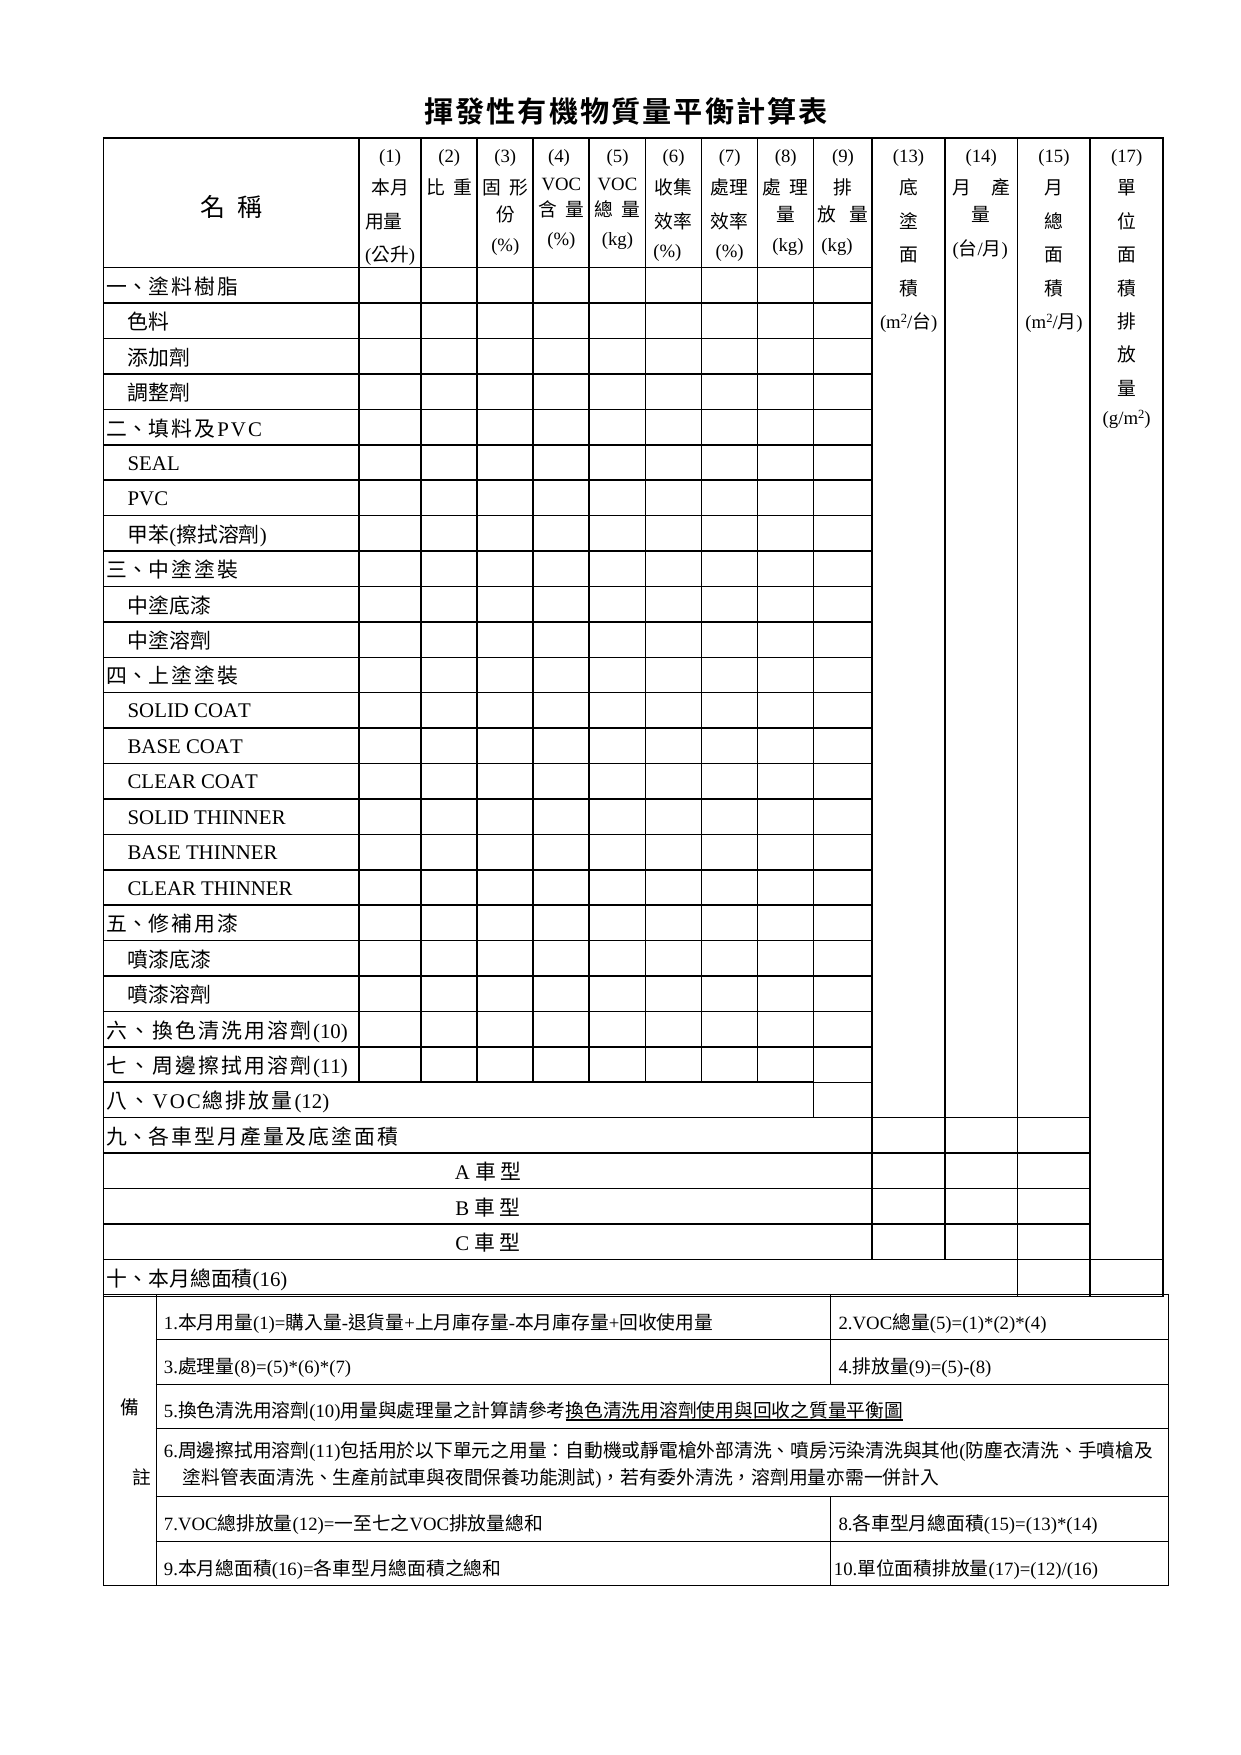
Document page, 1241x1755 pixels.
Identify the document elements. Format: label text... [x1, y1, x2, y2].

table_header (7) 處理 效率 (%) [702, 139, 757, 267]
table_header (17) 單 位 面 積 排 放 量 (g/m2) [1091, 139, 1162, 515]
table_cell [478, 800, 532, 833]
table_cell [534, 587, 588, 621]
table_cell [814, 941, 871, 975]
table_cell [1018, 1046, 1089, 1081]
table_cell [814, 623, 871, 656]
table_cell [1018, 1225, 1089, 1258]
table_cell [814, 1048, 871, 1081]
table_cell [1091, 904, 1162, 940]
table_cell 8.各車型月總面積(15)=(13)*(14) [831, 1497, 1168, 1541]
table_cell [360, 658, 420, 692]
table_cell [360, 304, 420, 338]
table_cell [646, 800, 701, 833]
table_cell [814, 339, 871, 373]
table_cell [758, 693, 813, 727]
table_cell [758, 906, 813, 940]
table_cell [1091, 834, 1162, 869]
table_cell [873, 834, 944, 869]
table_cell [534, 729, 588, 763]
table_cell [1091, 1260, 1162, 1294]
table_cell [1018, 763, 1089, 798]
table_cell [873, 763, 944, 798]
table_cell [873, 940, 944, 975]
table_cell [946, 798, 1017, 833]
table_cell [1091, 550, 1162, 586]
table_cell [478, 977, 532, 1011]
table_cell [946, 656, 1017, 692]
table_cell [422, 800, 476, 833]
table_cell [1164, 338, 1168, 373]
table_cell [590, 481, 645, 515]
table_cell [702, 871, 757, 904]
table_cell [814, 800, 871, 833]
table_cell [1091, 692, 1162, 727]
table_cell [814, 977, 871, 1011]
table_cell [946, 1118, 1017, 1152]
table_header (8) 處 理 量 (kg) [758, 139, 813, 267]
table_cell [646, 764, 701, 798]
table_cell [873, 656, 944, 692]
table_cell [478, 481, 532, 515]
table_cell [360, 1012, 420, 1046]
table_cell [758, 764, 813, 798]
table_cell [1091, 763, 1162, 798]
table_cell [1018, 940, 1089, 975]
table_cell [1091, 1223, 1162, 1258]
table_cell [360, 516, 420, 550]
table_cell [534, 764, 588, 798]
table_cell [1164, 727, 1168, 763]
table_cell [873, 586, 944, 621]
table_cell 四、上塗塗裝 [104, 658, 358, 692]
table_cell [758, 1048, 813, 1081]
table_cell [1091, 1011, 1162, 1046]
table_cell [701, 1083, 757, 1117]
table_cell [646, 941, 701, 975]
table_cell [873, 621, 944, 656]
table_cell [646, 375, 701, 408]
table_cell [758, 446, 813, 479]
table_cell [1164, 656, 1168, 692]
table_cell [758, 481, 813, 515]
table_cell [478, 304, 532, 338]
table_cell [1018, 586, 1089, 621]
table_cell [646, 410, 701, 444]
table_cell [534, 941, 588, 975]
table_cell [646, 446, 701, 479]
table_cell [758, 516, 813, 550]
table_cell [814, 729, 871, 763]
table_cell [422, 729, 476, 763]
table_cell [873, 1154, 944, 1188]
table_cell [702, 623, 757, 656]
table_cell [1164, 479, 1168, 515]
table_cell [1091, 586, 1162, 621]
table_cell [360, 623, 420, 656]
table_cell [478, 835, 532, 869]
table_cell 6.周邊擦拭用溶劑(11)包括用於以下單元之用量：自動機或靜電槍外部清洗、噴房污染清洗與其他(防塵衣清洗、手噴槍及塗料管表面清洗、生產前試車與夜間保養功能測試)，若有委外清洗，溶劑用量亦需一併計入 [157, 1429, 1168, 1496]
table_cell [422, 1012, 476, 1046]
table_cell [1091, 727, 1162, 763]
table_cell 一、塗料樹脂 [104, 268, 358, 302]
table_cell [646, 835, 701, 869]
table_cell BASE COAT [104, 729, 358, 763]
table_cell [814, 481, 871, 515]
table_header (13) 底 塗 面 積 (m2/台) [873, 139, 944, 408]
table_cell [814, 693, 871, 727]
table_cell [422, 871, 476, 904]
table_cell C 車 型 [104, 1225, 871, 1258]
table_cell [1018, 798, 1089, 833]
table_cell [1164, 834, 1168, 869]
table_cell [422, 410, 476, 444]
table_cell [946, 621, 1017, 656]
table_cell [534, 800, 588, 833]
table_cell [758, 1012, 813, 1046]
table_cell [534, 339, 588, 373]
table_cell [702, 977, 757, 1011]
table_cell [533, 1083, 589, 1117]
table_cell [1164, 692, 1168, 727]
table_cell [814, 906, 871, 940]
table_cell [758, 941, 813, 975]
table_cell [1164, 940, 1168, 975]
table_cell [1018, 1118, 1089, 1152]
table_cell [702, 729, 757, 763]
table_cell 3.處理量(8)=(5)*(6)*(7) [157, 1340, 830, 1384]
table_cell [814, 1012, 871, 1046]
table_cell [1018, 409, 1089, 444]
table_cell [946, 550, 1017, 586]
table_cell [646, 906, 701, 940]
table_cell [702, 1048, 757, 1081]
table_cell [422, 941, 476, 975]
table_cell [590, 339, 645, 373]
table_cell [873, 479, 944, 515]
table_cell 7.VOC總排放量(12)=一至七之VOC排放量總和 [157, 1497, 830, 1541]
table_cell [1018, 1260, 1089, 1294]
table_cell [1091, 1117, 1162, 1152]
table_cell [873, 1225, 944, 1258]
table_cell [590, 693, 645, 727]
table_cell [422, 906, 476, 940]
table_cell [478, 693, 532, 727]
table_cell [1164, 409, 1168, 444]
table_cell [873, 1046, 944, 1081]
table_cell [1164, 1046, 1168, 1081]
table_cell [758, 304, 813, 338]
table_cell [702, 339, 757, 373]
table_cell 添加劑 [104, 339, 358, 373]
table_cell [1018, 1081, 1089, 1117]
table_cell 噴漆底漆 [104, 941, 358, 975]
table_cell [946, 1225, 1017, 1258]
table_cell [946, 1189, 1017, 1223]
table_cell 中塗溶劑 [104, 623, 358, 656]
table_cell [873, 692, 944, 727]
table_cell [478, 941, 532, 975]
table_cell [534, 552, 588, 586]
table_cell [1164, 1188, 1168, 1223]
table_cell [534, 446, 588, 479]
table_header (15) 月 總 面 積 (m2/月) [1018, 139, 1089, 373]
table_cell [422, 339, 476, 373]
table_cell PVC [104, 481, 358, 515]
table_cell [946, 373, 1017, 408]
table_cell [360, 800, 420, 833]
table_cell 三、中塗塗裝 [104, 552, 358, 586]
table_cell [1018, 515, 1089, 550]
table_cell [422, 835, 476, 869]
table_cell [590, 658, 645, 692]
table_cell [589, 1083, 645, 1117]
table_cell 甲苯(擦拭溶劑) [104, 516, 358, 550]
table_header (14) 月 產 量 (台/月) [946, 139, 1017, 267]
table_cell [590, 623, 645, 656]
table_cell [1018, 550, 1089, 586]
table_cell [702, 304, 757, 338]
table_cell [422, 658, 476, 692]
table_cell [478, 871, 532, 904]
table_cell [702, 268, 757, 302]
table_cell [422, 304, 476, 338]
table_cell [1091, 798, 1162, 833]
table_header (2) 比 重 [422, 139, 476, 267]
table_cell [702, 1012, 757, 1046]
table_cell CLEAR COAT [104, 764, 358, 798]
table_cell [590, 446, 645, 479]
table_cell [360, 977, 420, 1011]
table_cell [1018, 692, 1089, 727]
table_cell [946, 409, 1017, 444]
table_header (3) 固 形 份 (%) [478, 139, 532, 267]
table_cell [946, 444, 1017, 479]
table_cell [873, 869, 944, 904]
table_cell [360, 481, 420, 515]
table_cell SOLID THINNER [104, 800, 358, 833]
table_cell [534, 658, 588, 692]
table_cell [478, 552, 532, 586]
table_cell [360, 693, 420, 727]
table_cell [946, 479, 1017, 515]
table_cell [814, 375, 871, 408]
table_cell [478, 658, 532, 692]
table_cell [873, 1011, 944, 1046]
table_cell [646, 339, 701, 373]
table_header (4) VOC含 量 (%) [534, 139, 588, 267]
table_cell [702, 693, 757, 727]
table_cell [590, 1012, 645, 1046]
table_cell [422, 268, 476, 302]
table_cell [702, 410, 757, 444]
table_cell [758, 871, 813, 904]
table_cell [758, 835, 813, 869]
table_cell [646, 1012, 701, 1046]
table_cell [422, 764, 476, 798]
table_cell [814, 764, 871, 798]
table_cell [758, 977, 813, 1011]
table_cell [814, 871, 871, 904]
table_cell [360, 446, 420, 479]
table_cell [945, 1260, 1017, 1294]
table_cell [814, 516, 871, 550]
table_cell [646, 693, 701, 727]
table_cell [478, 729, 532, 763]
table_cell [590, 268, 645, 302]
table_cell [1164, 267, 1168, 302]
table_cell [1164, 798, 1168, 833]
table_cell [758, 1083, 813, 1117]
table_cell [1164, 1117, 1168, 1152]
table_cell SOLID COAT [104, 693, 358, 727]
table_cell [702, 516, 757, 550]
table_cell [1091, 515, 1162, 550]
table_cell [814, 587, 871, 621]
table_cell [814, 268, 871, 302]
table_cell [646, 587, 701, 621]
table_cell B 車 型 [104, 1189, 871, 1223]
table_cell [1164, 1152, 1168, 1188]
table_cell [646, 658, 701, 692]
table_header (5) VOC總 量 (kg) [590, 139, 645, 267]
table_cell [1164, 373, 1168, 408]
table_cell [360, 764, 420, 798]
table_header (6) 收集 效率 (%) [646, 139, 701, 267]
table_cell 十、本月總面積(16) [104, 1260, 872, 1294]
table_cell [590, 764, 645, 798]
table_cell [814, 410, 871, 444]
table_cell [946, 763, 1017, 798]
table_cell [702, 764, 757, 798]
table_cell [1164, 302, 1168, 338]
table_cell [646, 481, 701, 515]
table_cell 八、VOC總排放量(12) [104, 1083, 359, 1117]
table_cell [873, 798, 944, 833]
table_cell [873, 975, 944, 1011]
table_cell [946, 834, 1017, 869]
table_cell 10.單位面積排放量(17)=(12)/(16) [831, 1542, 1168, 1585]
table_cell [590, 1048, 645, 1081]
table_cell 五、修補用漆 [104, 906, 358, 940]
table_cell [946, 515, 1017, 550]
table_cell [1018, 1011, 1089, 1046]
table_cell 備 註 [104, 1297, 156, 1585]
table_cell [702, 587, 757, 621]
table_cell [360, 587, 420, 621]
table_cell [702, 800, 757, 833]
table_cell [814, 1083, 871, 1117]
table_cell [534, 516, 588, 550]
table_cell [758, 587, 813, 621]
table_cell [590, 729, 645, 763]
table_cell [872, 1260, 945, 1294]
table_cell [534, 410, 588, 444]
table_cell [534, 977, 588, 1011]
table_cell [646, 977, 701, 1011]
table_cell [814, 304, 871, 338]
table_cell [360, 552, 420, 586]
table_cell [478, 446, 532, 479]
table_cell [421, 1083, 477, 1117]
table_cell [534, 1012, 588, 1046]
table_cell [422, 1048, 476, 1081]
table_cell [1018, 1154, 1089, 1188]
table_cell [946, 1046, 1017, 1081]
table_cell [946, 267, 1017, 302]
table_cell [1164, 763, 1168, 798]
table_header 名 稱 [104, 139, 358, 267]
table_cell [422, 977, 476, 1011]
table_cell [360, 835, 420, 869]
table_cell [1164, 621, 1168, 656]
table_cell [1018, 656, 1089, 692]
table_cell [1091, 621, 1162, 656]
table_cell [478, 410, 532, 444]
table_cell 4.排放量(9)=(5)-(8) [831, 1340, 1168, 1384]
table_cell [478, 587, 532, 621]
table_cell [590, 941, 645, 975]
table_cell [590, 587, 645, 621]
table_cell [1018, 1189, 1089, 1223]
table_cell [873, 904, 944, 940]
table_cell CLEAR THINNER [104, 871, 358, 904]
table_cell SEAL [104, 446, 358, 479]
table_cell [422, 552, 476, 586]
table_cell [534, 481, 588, 515]
table_cell [758, 552, 813, 586]
table_cell [590, 552, 645, 586]
table_cell [590, 977, 645, 1011]
table_cell [478, 339, 532, 373]
table_cell [1018, 904, 1089, 940]
table_cell 5.換色清洗用溶劑(10)用量與處理量之計算請參考換色清洗用溶劑使用與回收之質量平衡圖 [157, 1385, 1168, 1428]
table_cell [1091, 940, 1162, 975]
table_cell [1164, 515, 1168, 550]
table_cell [422, 375, 476, 408]
table_cell [758, 800, 813, 833]
table_cell [758, 623, 813, 656]
table_cell [534, 304, 588, 338]
table_cell [534, 693, 588, 727]
table_cell [1091, 1081, 1162, 1117]
table_cell [534, 623, 588, 656]
table_cell [1018, 727, 1089, 763]
table_cell [645, 1083, 701, 1117]
table_cell [534, 871, 588, 904]
table_cell [702, 446, 757, 479]
table_cell [422, 693, 476, 727]
table_cell [590, 906, 645, 940]
table_cell [1018, 869, 1089, 904]
table_cell [360, 1048, 420, 1081]
table_cell [873, 409, 944, 444]
table_cell [758, 375, 813, 408]
table_cell [422, 587, 476, 621]
table_cell [873, 1189, 944, 1223]
table_cell [534, 268, 588, 302]
table_cell [360, 375, 420, 408]
table_cell [758, 410, 813, 444]
table_cell [702, 481, 757, 515]
table_cell [873, 1118, 944, 1152]
table_header [1164, 137, 1168, 267]
table_header (1) 本月 用量 (公升) [360, 139, 420, 267]
table_cell [534, 835, 588, 869]
table_cell [946, 586, 1017, 621]
table_cell [360, 339, 420, 373]
table_cell [814, 446, 871, 479]
table_cell [1018, 621, 1089, 656]
table_cell [422, 623, 476, 656]
table_cell [1018, 479, 1089, 515]
table_cell [1091, 1046, 1162, 1081]
table_cell [1164, 1259, 1168, 1294]
table_cell [590, 516, 645, 550]
table_cell [1018, 373, 1089, 408]
table_cell 中塗底漆 [104, 587, 358, 621]
table_cell [422, 481, 476, 515]
table_cell [1164, 904, 1168, 940]
table_cell [478, 516, 532, 550]
table_cell [873, 515, 944, 550]
table_cell [534, 1048, 588, 1081]
table_cell [946, 1081, 1017, 1117]
table_cell [1164, 975, 1168, 1011]
table_cell [478, 623, 532, 656]
table_cell 噴漆溶劑 [104, 977, 358, 1011]
table_cell [1164, 869, 1168, 904]
table_cell [946, 727, 1017, 763]
table_cell [702, 835, 757, 869]
table_cell 9.本月總面積(16)=各車型月總面積之總和 [157, 1542, 830, 1585]
table_cell [360, 268, 420, 302]
table_cell [1164, 1011, 1168, 1046]
table_cell 色料 [104, 304, 358, 338]
table_cell [360, 871, 420, 904]
table_cell 調整劑 [104, 375, 358, 408]
table_cell 九、各車型月產量及底塗面積 [104, 1118, 871, 1152]
table_cell 二、填料及PVC [104, 410, 358, 444]
table_cell 1.本月用量(1)=購入量-退貨量+上月庫存量-本月庫存量+回收使用量 [157, 1297, 830, 1339]
table_cell [360, 729, 420, 763]
table_cell [873, 550, 944, 586]
table_cell BASE THINNER [104, 835, 358, 869]
table_cell [702, 941, 757, 975]
table_cell [814, 835, 871, 869]
table_cell [1164, 1223, 1168, 1258]
table_cell [478, 375, 532, 408]
table_cell [946, 940, 1017, 975]
table_cell [590, 375, 645, 408]
table_cell [1091, 1152, 1162, 1188]
table_cell [477, 1083, 533, 1117]
table_cell [590, 304, 645, 338]
table_cell [758, 729, 813, 763]
table_cell [1164, 550, 1168, 586]
table_cell [946, 1011, 1017, 1046]
table_cell [646, 623, 701, 656]
table_cell [946, 1154, 1017, 1188]
table_cell [360, 410, 420, 444]
table_cell [478, 764, 532, 798]
table_cell [946, 338, 1017, 373]
table_cell [1164, 444, 1168, 479]
table_cell [359, 1083, 421, 1117]
table_cell [534, 375, 588, 408]
table_cell [590, 410, 645, 444]
table_cell [946, 904, 1017, 940]
table_cell [702, 375, 757, 408]
table_cell [1091, 656, 1162, 692]
table_cell [1018, 834, 1089, 869]
table_cell [478, 906, 532, 940]
table_cell 七、周邊擦拭用溶劑(11) [104, 1048, 358, 1081]
table_header (9) 排 放 量 (kg) [814, 139, 871, 267]
table_cell [646, 729, 701, 763]
table_cell [646, 552, 701, 586]
table_cell [702, 906, 757, 940]
table_cell [946, 975, 1017, 1011]
table_cell [1164, 1081, 1168, 1117]
table_cell A 車 型 [104, 1154, 871, 1188]
table_cell [1018, 444, 1089, 479]
text 揮發性有機物質量平衡計算表 [100, 89, 1152, 131]
table_cell [946, 302, 1017, 338]
table_cell [1091, 1188, 1162, 1223]
table_cell [646, 1048, 701, 1081]
table_cell [478, 268, 532, 302]
table_cell [946, 692, 1017, 727]
table_cell [758, 268, 813, 302]
table_cell [873, 444, 944, 479]
table_cell [1091, 869, 1162, 904]
table_cell [534, 906, 588, 940]
table_cell [590, 800, 645, 833]
table_cell [478, 1012, 532, 1046]
table_cell [873, 1081, 944, 1117]
table_cell [1018, 975, 1089, 1011]
table_cell [478, 1048, 532, 1081]
table_cell [646, 871, 701, 904]
table_cell [758, 339, 813, 373]
table_cell 六、換色清洗用溶劑(10) [104, 1012, 358, 1046]
table_cell [422, 516, 476, 550]
table_cell [360, 906, 420, 940]
table_cell [814, 552, 871, 586]
table_cell [590, 871, 645, 904]
table_cell [360, 941, 420, 975]
table_cell 2.VOC總量(5)=(1)*(2)*(4) [831, 1295, 1168, 1339]
table_cell [646, 268, 701, 302]
table_cell [814, 658, 871, 692]
table_cell [946, 869, 1017, 904]
table_cell [422, 446, 476, 479]
table_cell [646, 516, 701, 550]
table_cell [646, 304, 701, 338]
table_cell [758, 658, 813, 692]
table_cell [702, 658, 757, 692]
table_cell [1091, 975, 1162, 1011]
table_cell [702, 552, 757, 586]
table_cell [1164, 586, 1168, 621]
table_cell [590, 835, 645, 869]
table_cell [873, 727, 944, 763]
